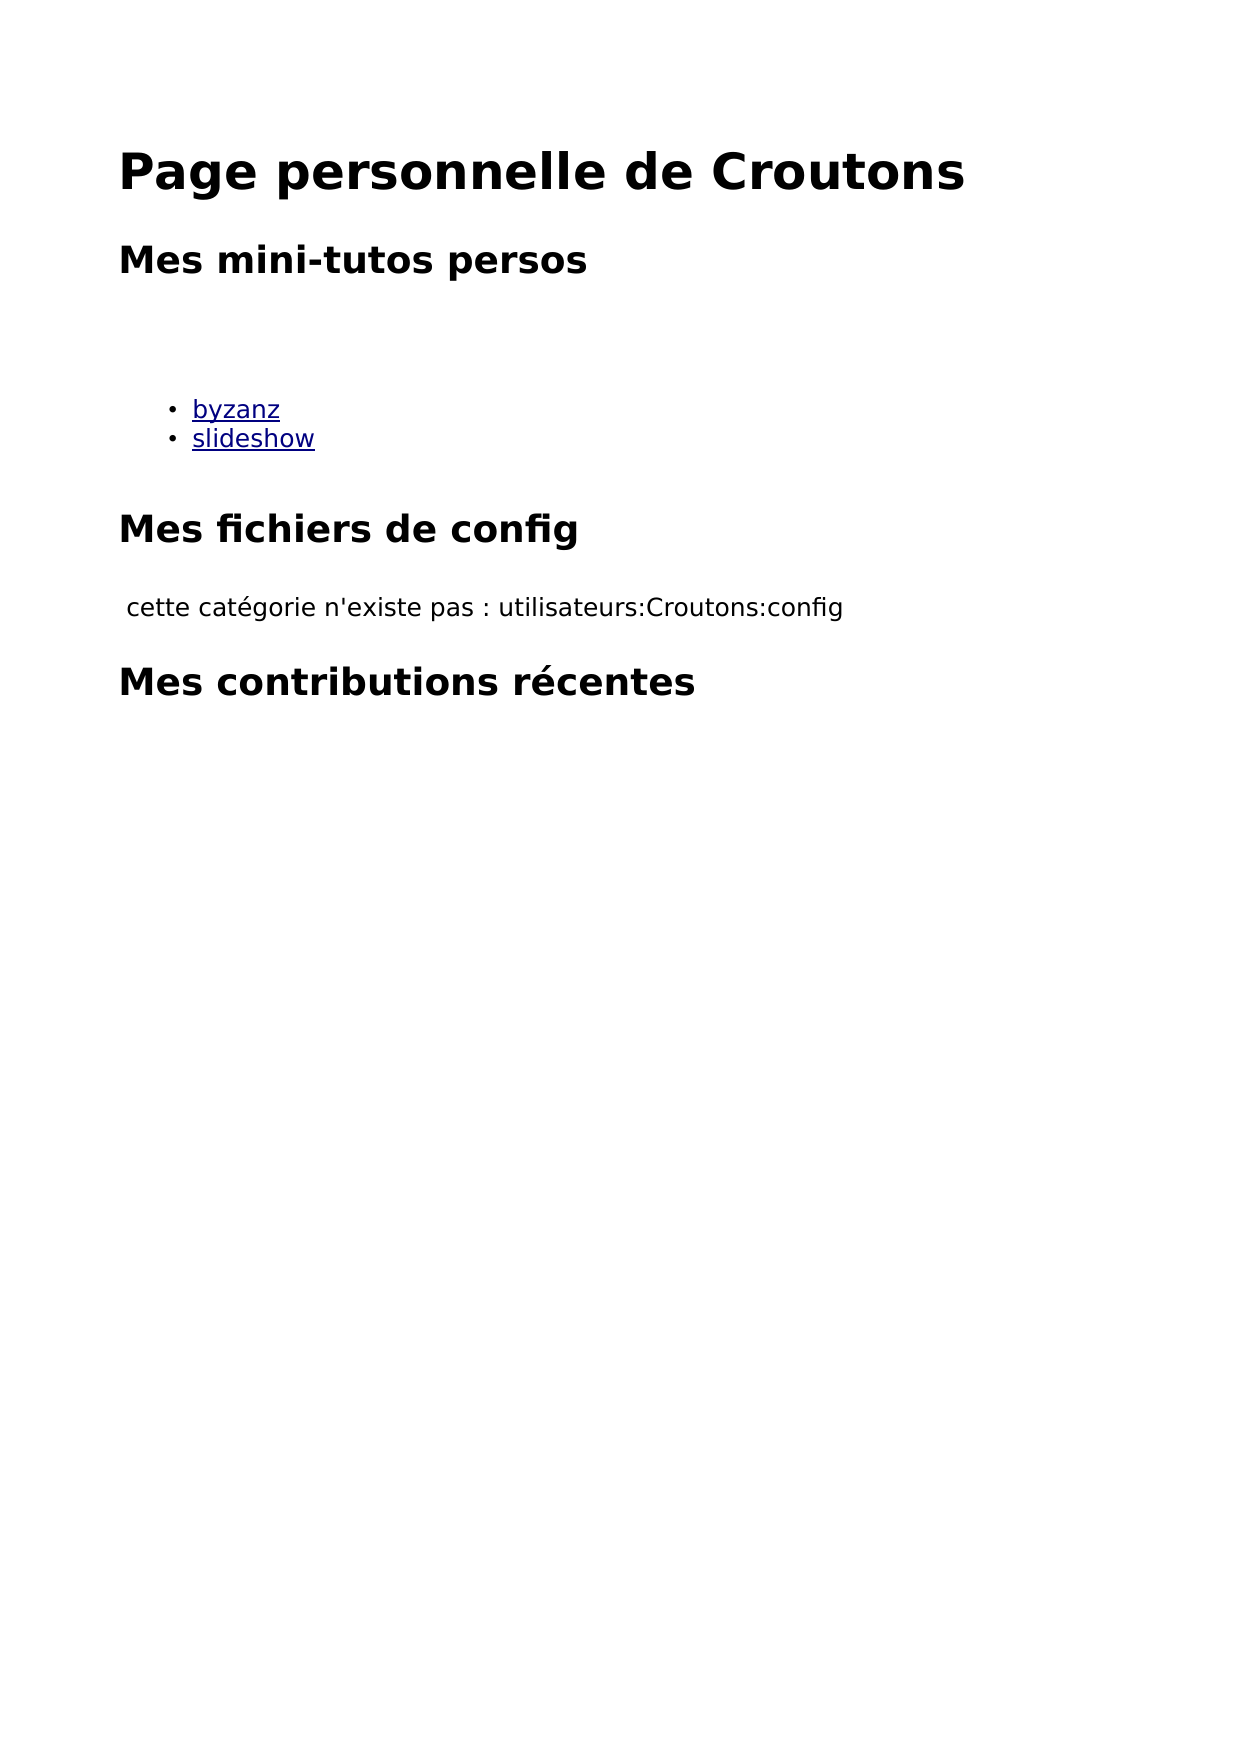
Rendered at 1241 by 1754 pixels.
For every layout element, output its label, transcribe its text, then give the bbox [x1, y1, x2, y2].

subtitle Mes fichiers de config [118, 508, 1122, 552]
list byzanz [177, 395, 1122, 424]
subtitle Mes contributions récentes [118, 660, 1122, 704]
subtitle Page personnelle de Croutons [118, 143, 1122, 201]
subtitle Mes mini-tutos persos [118, 239, 1122, 282]
list slideshow [177, 424, 1122, 454]
text cette catégorie n'existe pas : utilisateurs:Croutons:config [118, 564, 1122, 623]
